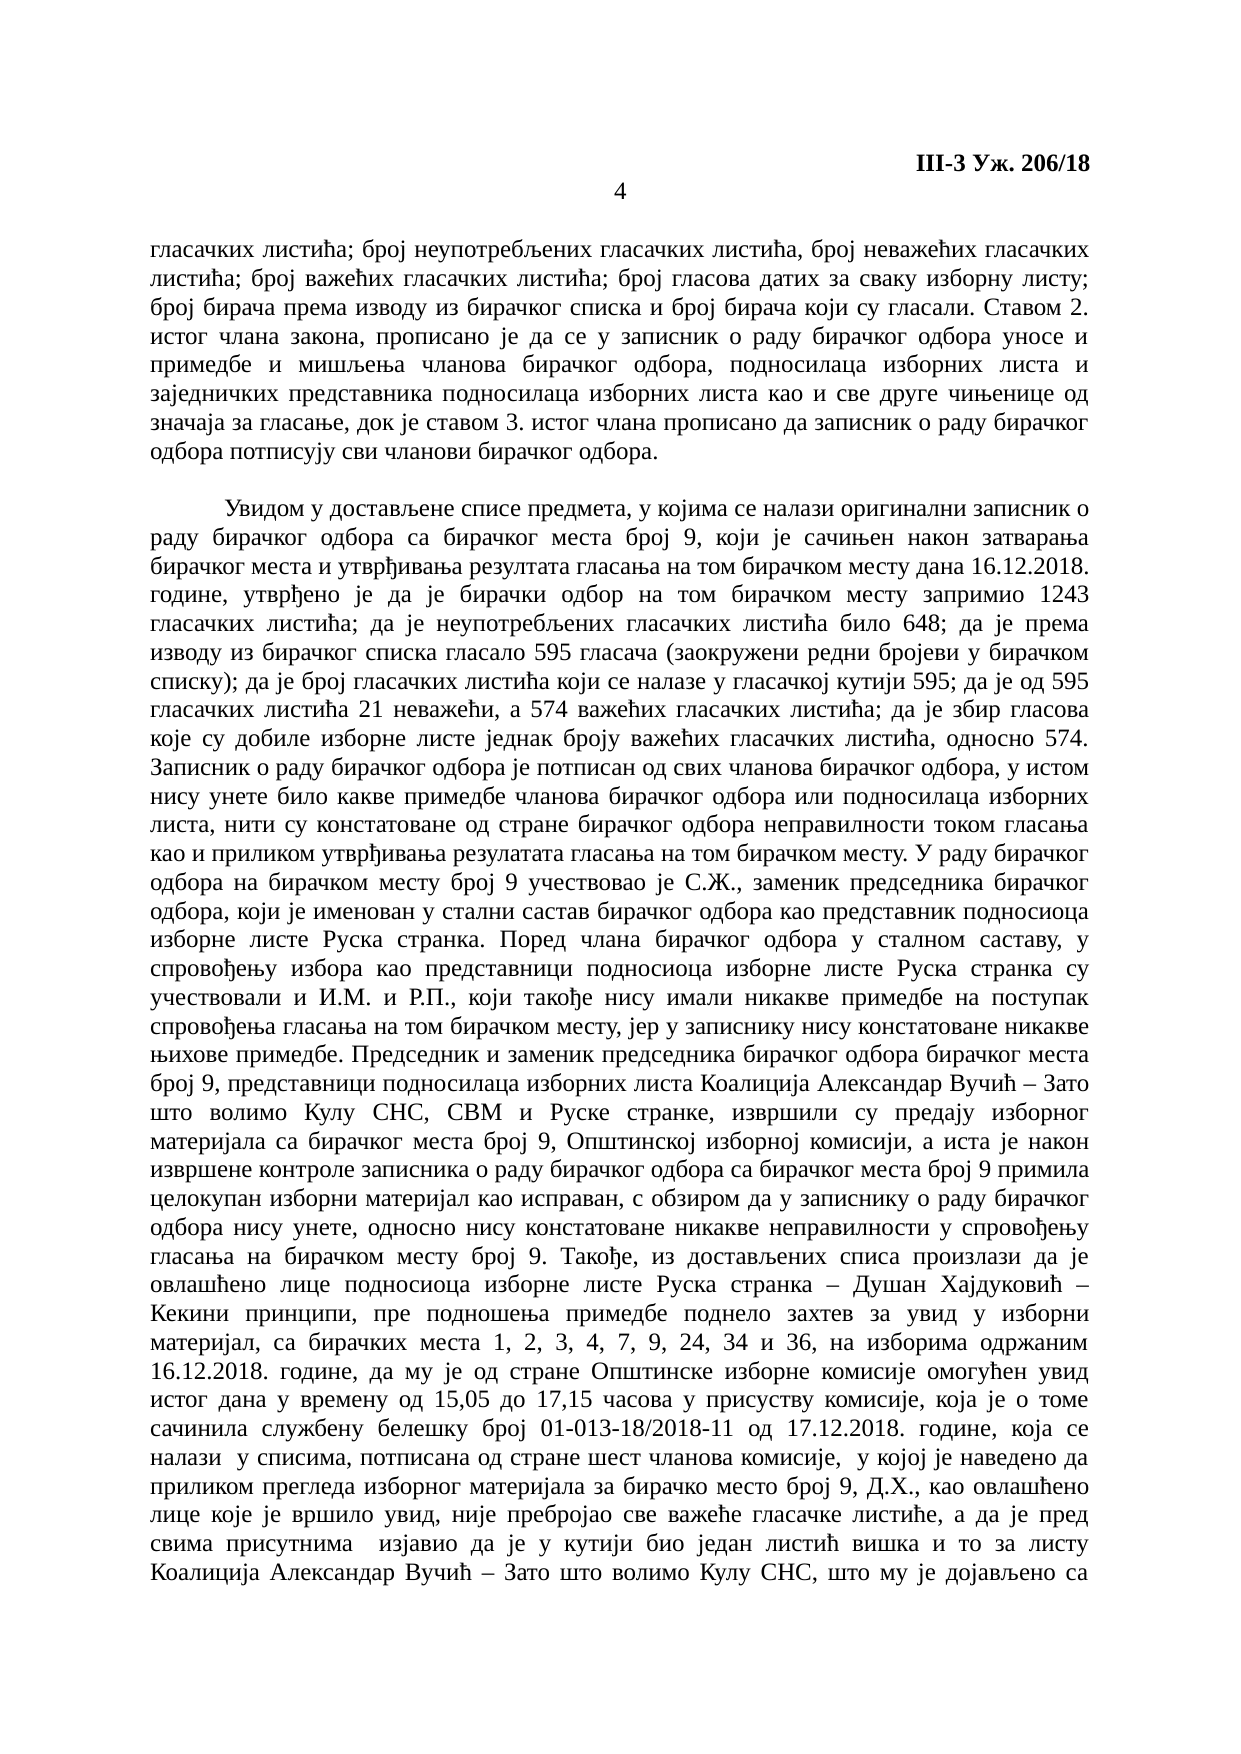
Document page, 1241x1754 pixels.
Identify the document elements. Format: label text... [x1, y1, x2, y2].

text гласачких листића; број неупотребљених гласачких листића, број неважећих гласачких листића; број важећих гласачких листића; број гласова датих за сваку изборну листу; број бирача према изводу из бирачког списка и број бирача који су гласали. Ставом 2. истог члана закона, прописано је да се у записник о раду бирачког одбора уносе и примедбе и мишљења чланова бирачког одбора, подносилаца изборних листа и заједничких представника подносилаца изборних листа као и све друге чињенице од значаја за гласање, док је ставом 3. истог члана прописано да записник о раду бирачког одбора потписују сви чланови бирачког одбора. [150, 234, 1090, 464]
text Увидом у достављене списе предмета, у којима се налази оригинални записник о раду бирачког одбора са бирачког места број 9, који је сачињен након затварања бирачког места и утврђивања резултата гласања на том бирачком месту дана 16.12.2018. године, утврђено је да је бирачки одбор на том бирачком месту запримио 1243 гласачких листића; да је неупотребљених гласачких листића било 648; да је према изводу из бирачког списка гласало 595 гласача (заокружени редни бројеви у бирачком списку); да је број гласачких листића који се налазе у гласачкој кутији 595; да је од 595 гласачких листића 21 неважећи, а 574 важећих гласачких листића; да је збир гласова које су добиле изборне листе једнак броју важећих гласачких листића, односно 574. Записник о раду бирачког одбора је потписан од свих чланова бирачког одбора, у истом нису унете било какве примедбе чланова бирачког одбора или подносилаца изборних листа, нити су констатоване од стране бирачког одбора неправилности током гласања као и приликом утврђивања резулатата гласања на том бирачком месту. У раду бирачког одбора на бирачком месту број 9 учествовао је С.Ж., заменик председника бирачког одбора, који је именован у стални састав бирачког одбора као представник подносиоца изборне листе Руска странка. Поред члана бирачког одбора у сталном саставу, у спровођењу избора као представници подносиоца изборне листе Руска странка су учествовали и И.М. и Р.П., који такође нису имали никакве примедбе на поступак спровођења гласања на том бирачком месту, јер у записнику нису констатоване никакве њихове примедбе. Председник и заменик председника бирачког одбора бирачког места број 9, представници подносилаца изборних листа Коалиција Александар Вучић – Зато што волимо Кулу СНС, СВМ и Руске странке, извршили су предају изборног материјала са бирачког места број 9, Општинској изборној комисији, а иста је након извршене контроле записника о раду бирачког одбора са бирачког места број 9 примила целокупан изборни материјал као исправан, с обзиром да у записнику о раду бирачког одбора нису унете, односно нису констатоване никакве неправилности у спровођењу гласања на бирачком месту број 9. Такође, из достављених списа произлази да је овлашћено лице подносиоца изборне листе Руска странка – Душан Хајдуковић – Кекини принципи, пре подношења примедбе поднело захтев за увид у изборни материјал, са бирачких места 1, 2, 3, 4, 7, 9, 24, 34 и 36, на изборима одржаним 16.12.2018. године, да му је од стране Општинске изборне комисије омогућен увид истог дана у времену од 15,05 до 17,15 часова у присуству комисије, која је о томе сачинила службену белешку број 01-013-18/2018-11 од 17.12.2018. године, која се налази у списима, потписана од стране шест чланова комисије, у којој је наведено да приликом прегледа изборног материјала за бирачко место број 9, Д.Х., као овлашћено лице које је вршило увид, није пребројао све важеће гласачке листиће, а да је пред свима присутнима изјавио да је у кутији био један листић вишка и то за листу Коалиција Александар Вучић – Зато што волимо Кулу СНС, што му је дојављено са [150, 493, 1090, 1586]
